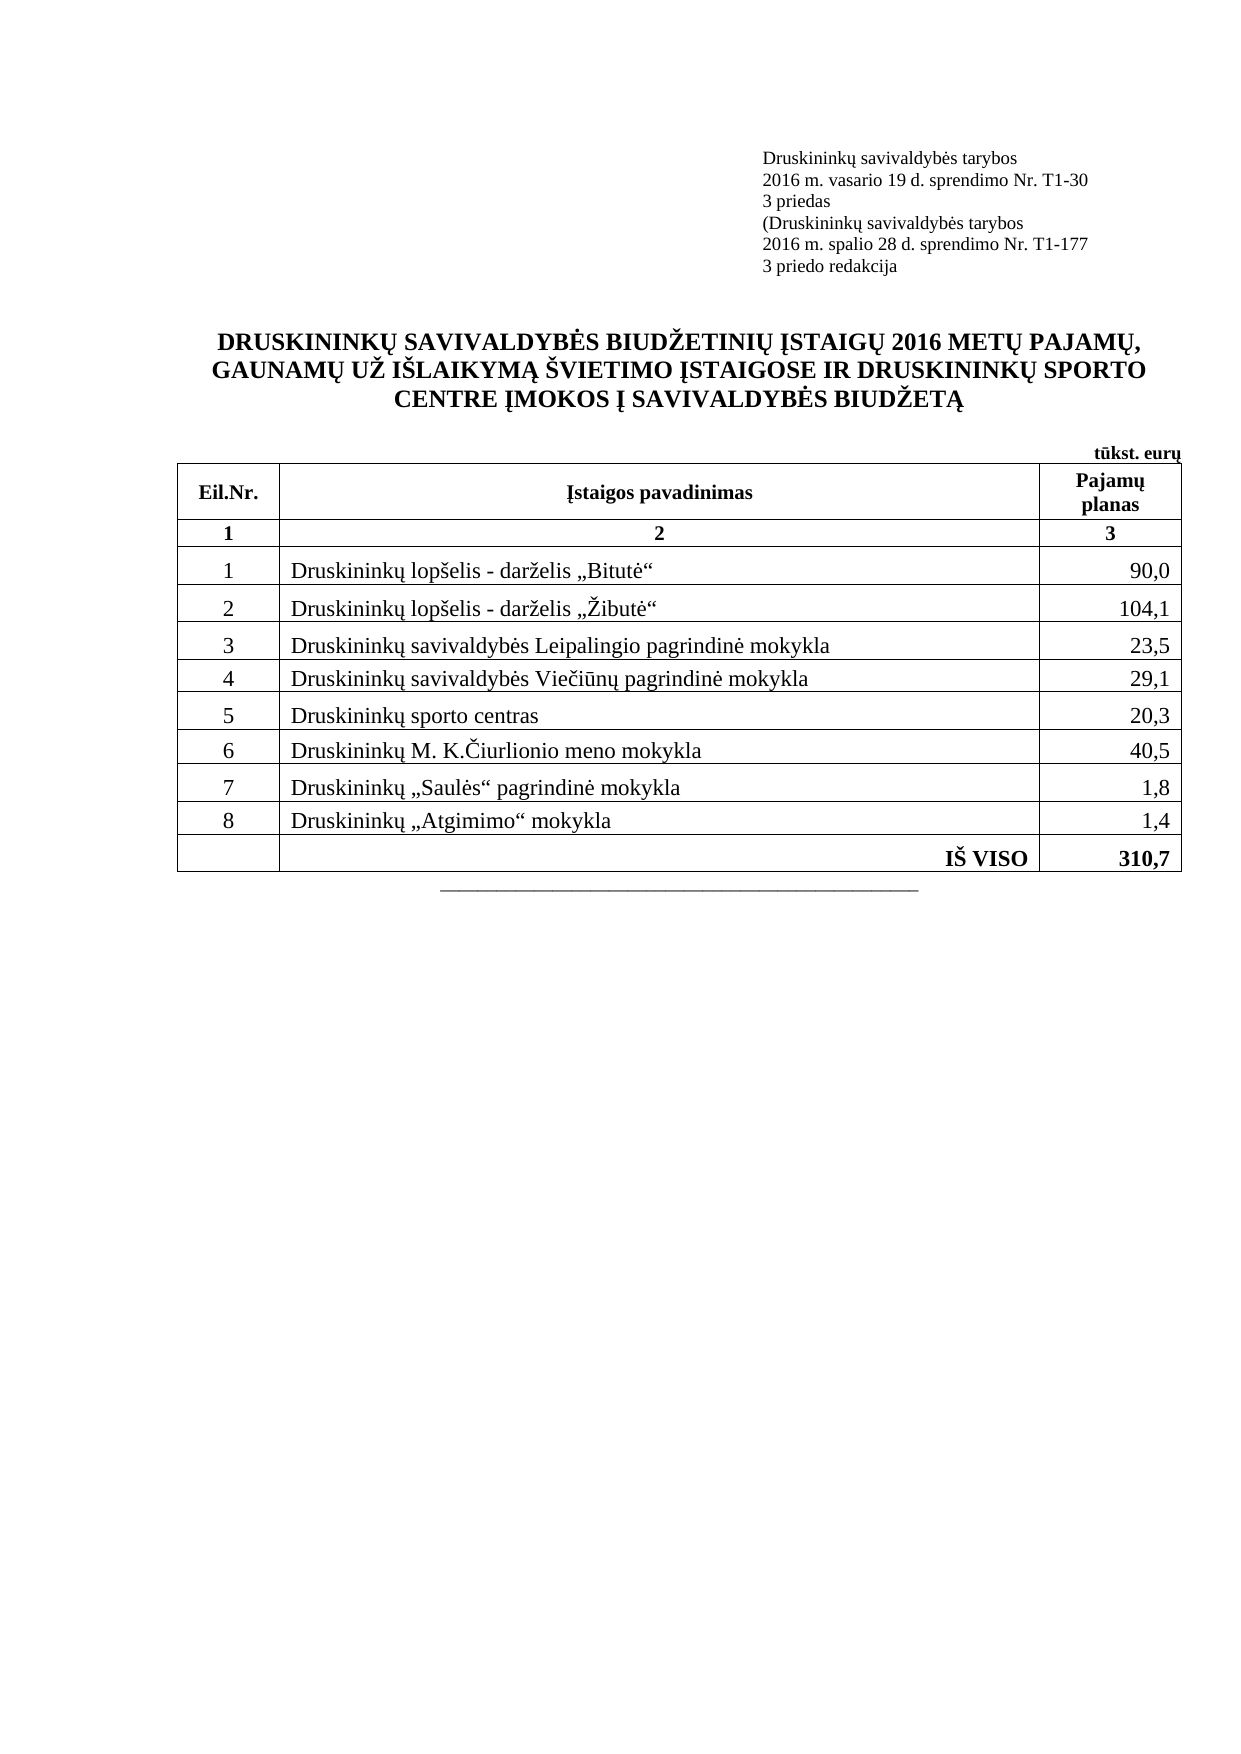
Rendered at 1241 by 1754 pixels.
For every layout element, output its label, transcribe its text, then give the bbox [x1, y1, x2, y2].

text (Druskininkų savivaldybės tarybos [290, 212, 1181, 233]
table_cell 20,3 [1040, 692, 1181, 729]
table_cell 3 [1040, 520, 1181, 546]
table_cell 40,5 [1040, 730, 1181, 763]
table_header Pajamų planas [1040, 464, 1181, 519]
table_cell 5 [178, 692, 279, 729]
text 2016 m. spalio 28 d. sprendimo Nr. T1-177 [290, 233, 1181, 255]
table_cell 4 [178, 660, 279, 691]
table_cell 104,1 [1040, 585, 1181, 621]
table_cell 2 [178, 585, 279, 621]
table_cell 1,8 [1040, 764, 1181, 801]
table_cell IŠ VISO [280, 835, 1039, 871]
table_cell Druskininkų savivaldybės Leipalingio pagrindinė mokykla [280, 622, 1039, 658]
table_cell 8 [178, 802, 279, 833]
text ___________________________________________________ [177, 872, 1181, 893]
table_cell Druskininkų „Saulės“ pagrindinė mokykla [280, 764, 1039, 801]
table_header Įstaigos pavadinimas [280, 464, 1039, 519]
table_cell 3 [178, 622, 279, 658]
text tūkst. eurų [177, 442, 1181, 463]
table_cell 6 [178, 730, 279, 763]
table_cell Druskininkų lopšelis - darželis „Žibutė“ [280, 585, 1039, 621]
table_header Eil.Nr. [178, 464, 279, 519]
text 3 priedo redakcija [290, 255, 1181, 276]
table_cell Druskininkų savivaldybės Viečiūnų pagrindinė mokykla [280, 660, 1039, 691]
table_cell Druskininkų sporto centras [280, 692, 1039, 729]
table_cell 90,0 [1040, 547, 1181, 583]
text 3 priedas [290, 190, 1181, 212]
table_cell 1 [178, 520, 279, 546]
table_cell 310,7 [1040, 835, 1181, 871]
text Druskininkų savivaldybės tarybos [477, 147, 1181, 168]
table_cell 7 [178, 764, 279, 801]
table_cell 2 [280, 520, 1039, 546]
table_cell 1,4 [1040, 802, 1181, 833]
table_cell 23,5 [1040, 622, 1181, 658]
text DRUSKININKŲ SAVIVALDYBĖS BIUDŽETINIŲ ĮSTAIGŲ 2016 METŲ PAJAMŲ, GAUNAMŲ UŽ IŠLAIKYMĄ ŠVIETIMO ĮSTAIGOSE IR DRUSKININKŲ SPORTO CENTRE ĮMOKOS Į SAVIVALDYBĖS BIUDŽETĄ [177, 327, 1181, 413]
table_cell Druskininkų „Atgimimo“ mokykla [280, 802, 1039, 833]
text 2016 m. vasario 19 d. sprendimo Nr. T1-30 [290, 168, 1181, 190]
table_cell Druskininkų M. K.Čiurlionio meno mokykla [280, 730, 1039, 763]
table_cell [178, 835, 279, 871]
table_cell 1 [178, 547, 279, 583]
table_cell 29,1 [1040, 660, 1181, 691]
table_cell Druskininkų lopšelis - darželis „Bitutė“ [280, 547, 1039, 583]
